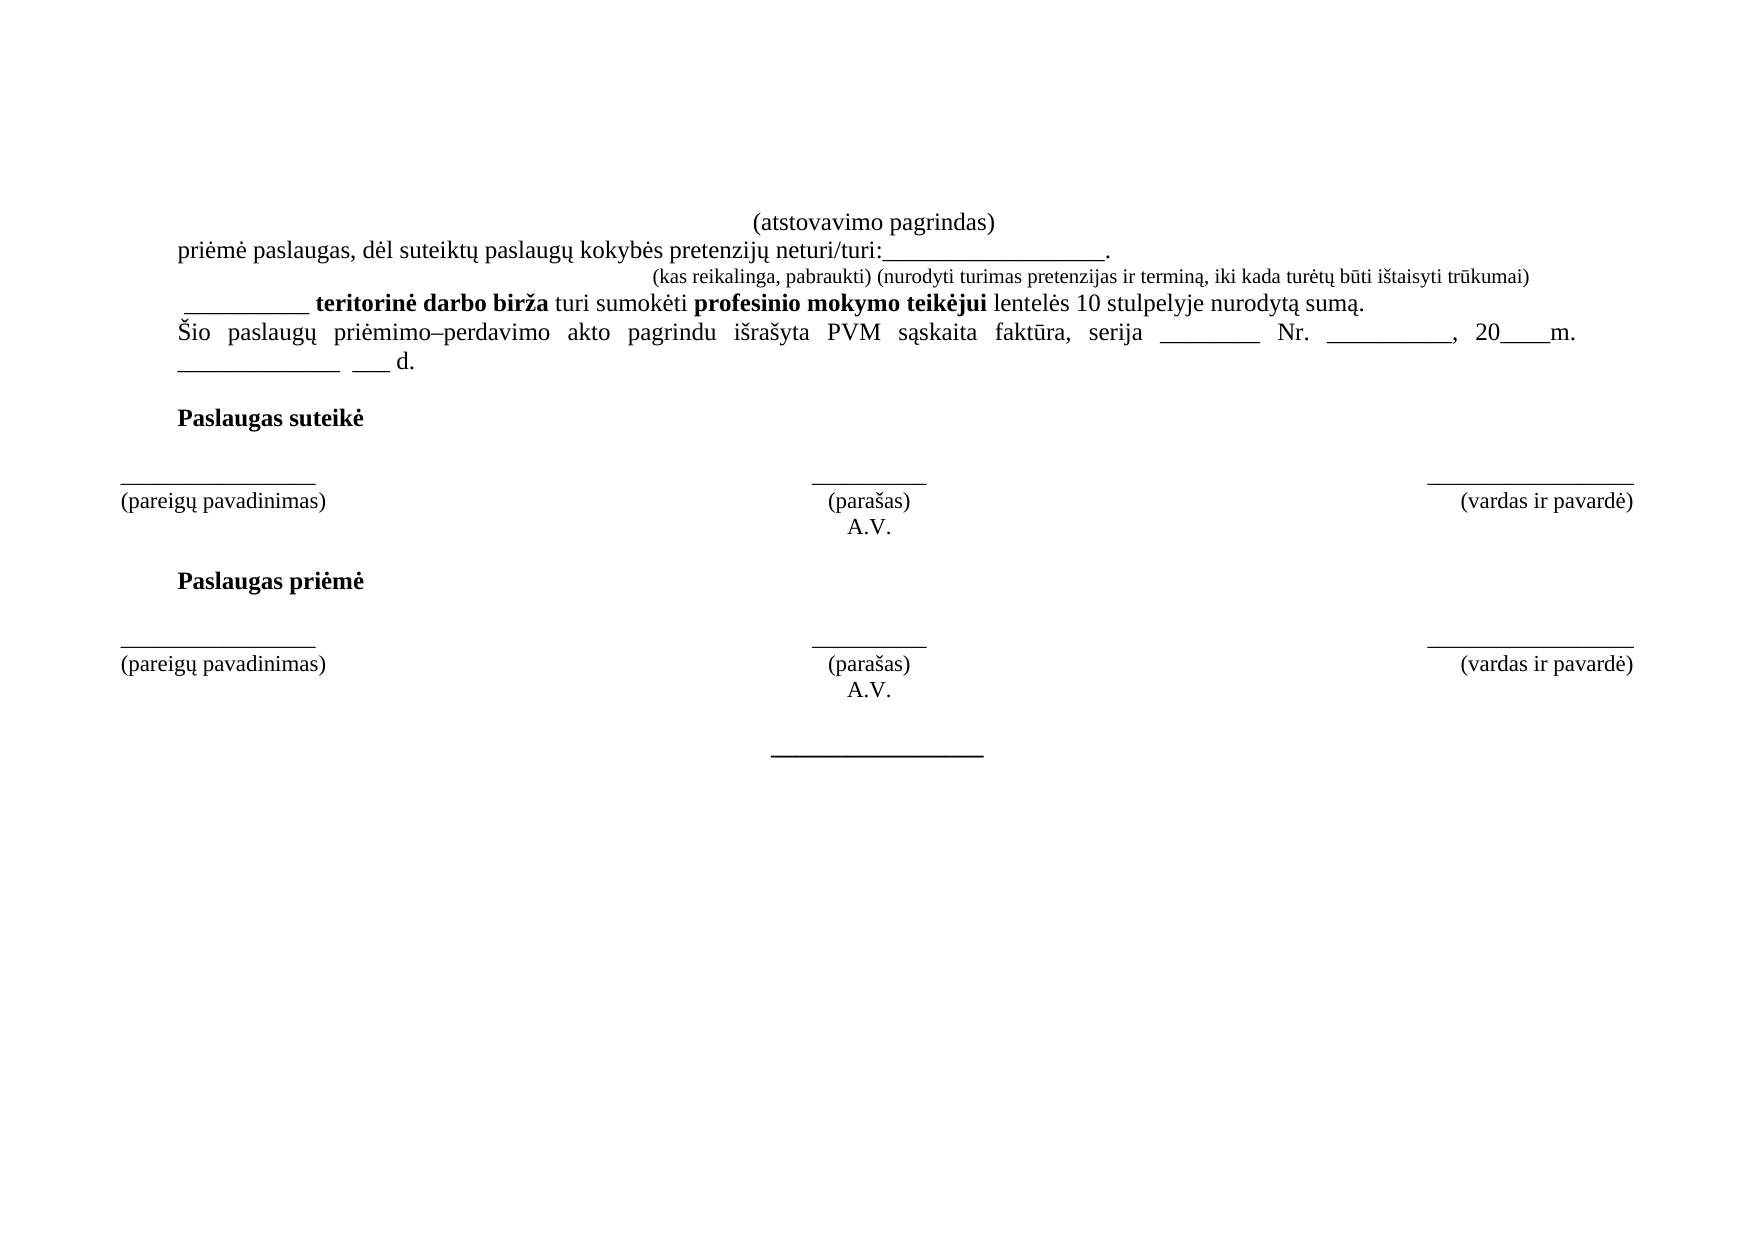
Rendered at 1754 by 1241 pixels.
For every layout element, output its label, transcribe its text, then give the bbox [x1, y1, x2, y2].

text (atstovavimo pagrindas) [177, 207, 1577, 235]
table_header __________________ (vardas ir pavardė) [1025, 624, 1645, 703]
text Šio paslaugų priėmimo–perdavimo akto pagrindu išrašyta PVM sąskaita faktūra, serija ________ Nr. __________, 20____m. _____________ ___ d. [177, 317, 1577, 374]
table_header __________ (parašas) A.V. [714, 624, 1024, 703]
text Paslaugas suteikė [177, 403, 1577, 432]
table_header _________________ (pareigų pavadinimas) [109, 624, 714, 703]
text Paslaugas priėmė [177, 566, 1577, 595]
table_header __________________ (vardas ir pavardė) [1025, 461, 1645, 540]
table_header _________________ (pareigų pavadinimas) [109, 461, 714, 540]
table_header __________ (parašas) A.V. [714, 461, 1024, 540]
text priėmė paslaugas, dėl suteiktų paslaugų kokybės pretenzijų neturi/turi: . [177, 235, 1577, 264]
text (kas reikalinga, pabraukti) (nurodyti turimas pretenzijas ir terminą, iki kada turėtų būti ištaisyti trūkumai) [652, 264, 1577, 288]
text _________________ [177, 731, 1577, 760]
text __________ teritorinė darbo birža turi sumokėti profesinio mokymo teikėjui lentelės 10 stulpelyje nurodytą sumą. [177, 288, 1577, 317]
